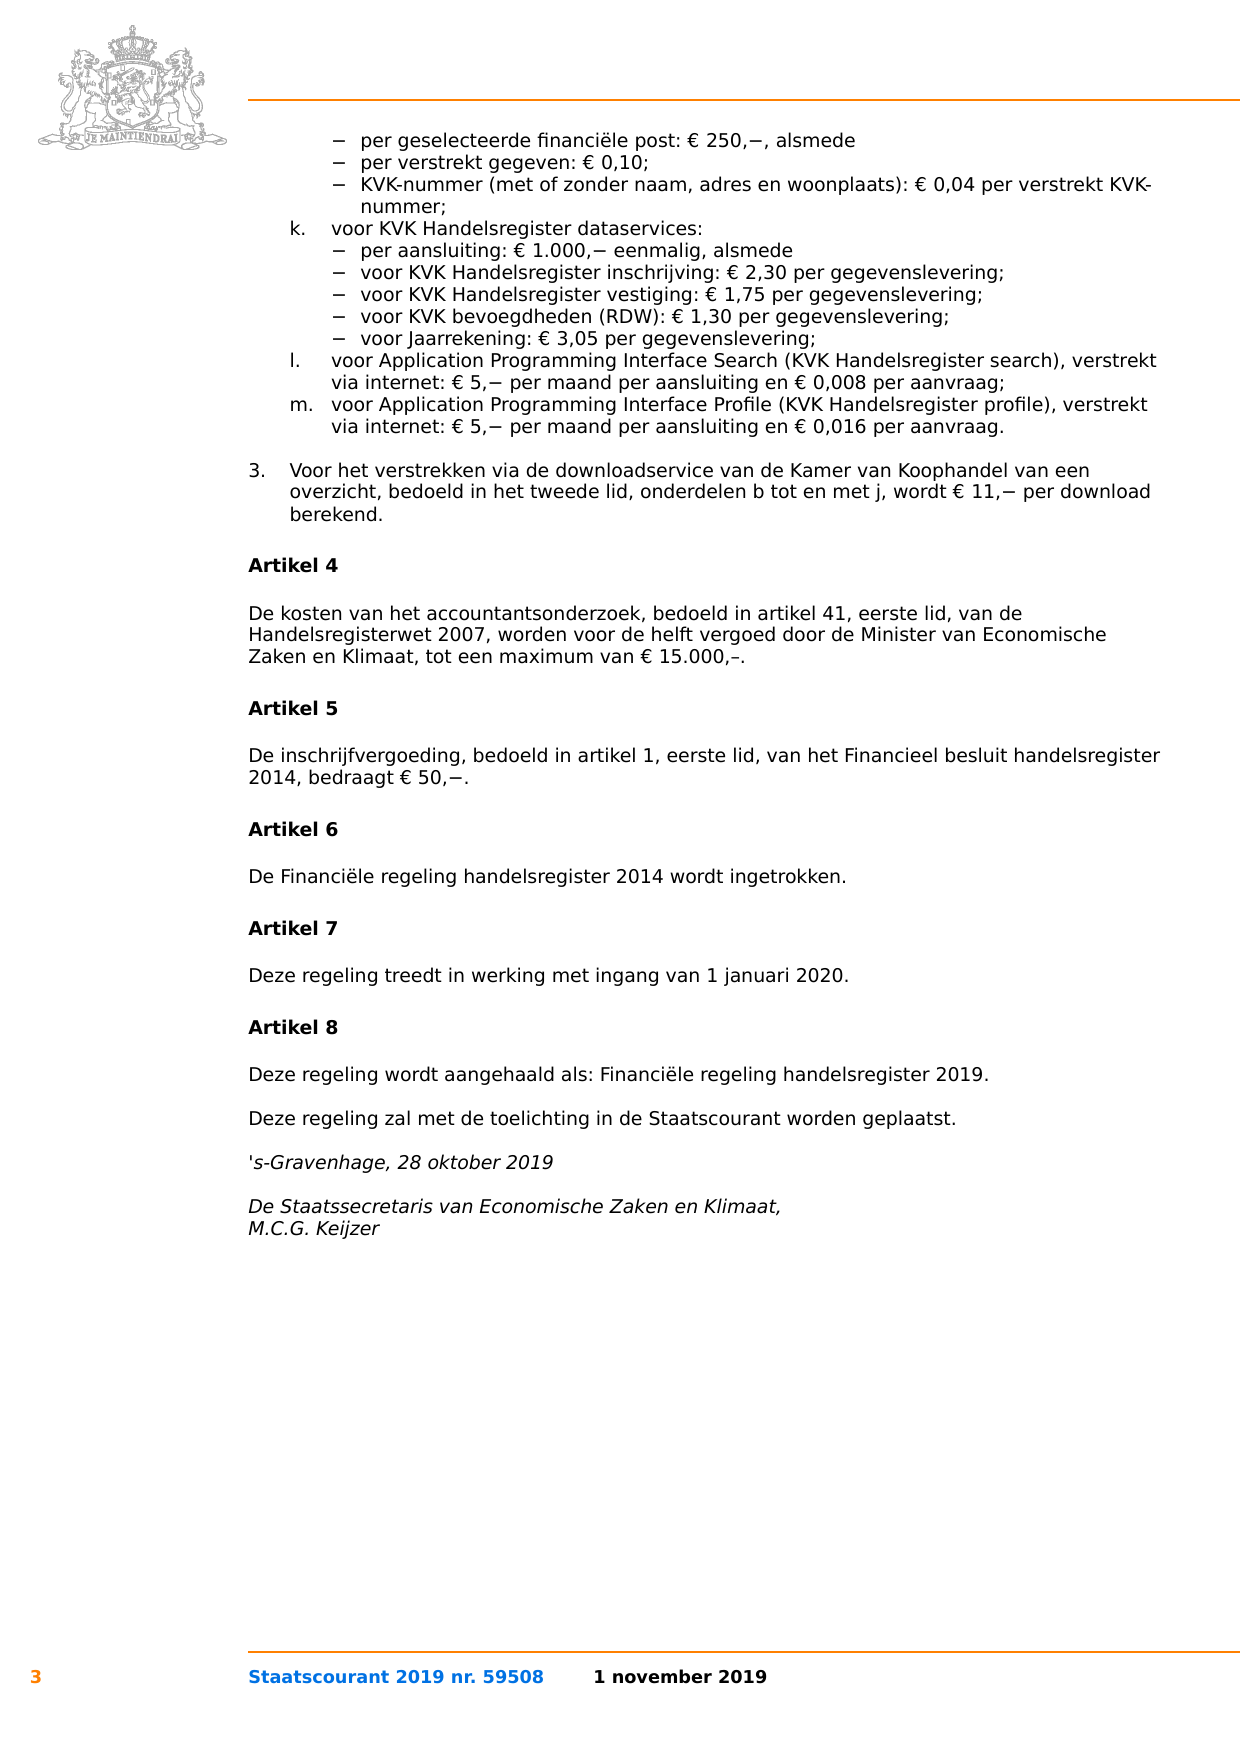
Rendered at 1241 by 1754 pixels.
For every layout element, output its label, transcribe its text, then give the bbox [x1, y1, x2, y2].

text Deze regeling treedt in werking met ingang van 1 januari 2020. [248, 965, 1163, 987]
text De Financiële regeling handelsregister 2014 wordt ingetrokken. [248, 866, 1163, 888]
text − voor KVK bevoegdheden (RDW): € 1,30 per gegevenslevering; [331, 306, 1163, 328]
subtitle Artikel 4 [248, 555, 1163, 577]
subtitle Artikel 5 [248, 698, 1163, 720]
text − per aansluiting: € 1.000,− eenmalig, alsmede [331, 240, 1163, 262]
text − voor KVK Handelsregister vestiging: € 1,75 per gegevenslevering; [331, 284, 1163, 306]
subtitle Artikel 6 [248, 819, 1163, 841]
subtitle Artikel 8 [248, 1017, 1163, 1039]
picture [38, 25, 227, 150]
text 3. Voor het verstrekken via de downloadservice van de Kamer van Koophandel van een overzicht, bedoeld in het tweede lid, onderdelen b tot en met j, wordt € 11,− per download berekend. [248, 459, 1163, 525]
text − KVK-nummer (met of zonder naam, adres en woonplaats): € 0,04 per verstrekt KVK-nummer; [331, 174, 1163, 218]
text Deze regeling zal met de toelichting in de Staatscourant worden geplaatst. [248, 1108, 1163, 1130]
text 's-Gravenhage, 28 oktober 2019 [248, 1152, 1163, 1174]
text Deze regeling wordt aangehaald als: Financiële regeling handelsregister 2019. [248, 1064, 1163, 1086]
text − voor KVK Handelsregister inschrijving: € 2,30 per gegevenslevering; [331, 262, 1163, 284]
text − voor Jaarrekening: € 3,05 per gegevenslevering; [331, 328, 1163, 350]
text De kosten van het accountantsonderzoek, bedoeld in artikel 41, eerste lid, van de Handelsregisterwet 2007, worden voor de helft vergoed door de Minister van Economische Zaken en Klimaat, tot een maximum van € 15.000,–. [248, 602, 1163, 668]
text − per geselecteerde financiële post: € 250,−, alsmede [331, 130, 1163, 152]
text − per verstrekt gegeven: € 0,10; [331, 152, 1163, 174]
subtitle Artikel 7 [248, 918, 1163, 940]
text k. voor KVK Handelsregister dataservices: [289, 218, 1163, 240]
text De Staatssecretaris van Economische Zaken en Klimaat, M.C.G. Keijzer [248, 1196, 1163, 1240]
text l. voor Application Programming Interface Search (KVK Handelsregister search), verstrekt via internet: € 5,− per maand per aansluiting en € 0,008 per aanvraag; [289, 350, 1163, 394]
text De inschrijfvergoeding, bedoeld in artikel 1, eerste lid, van het Financieel besluit handelsregister 2014, bedraagt € 50,−. [248, 745, 1163, 789]
text m. voor Application Programming Interface Profile (KVK Handelsregister profile), verstrekt via internet: € 5,− per maand per aansluiting en € 0,016 per aanvraag. [289, 394, 1163, 438]
